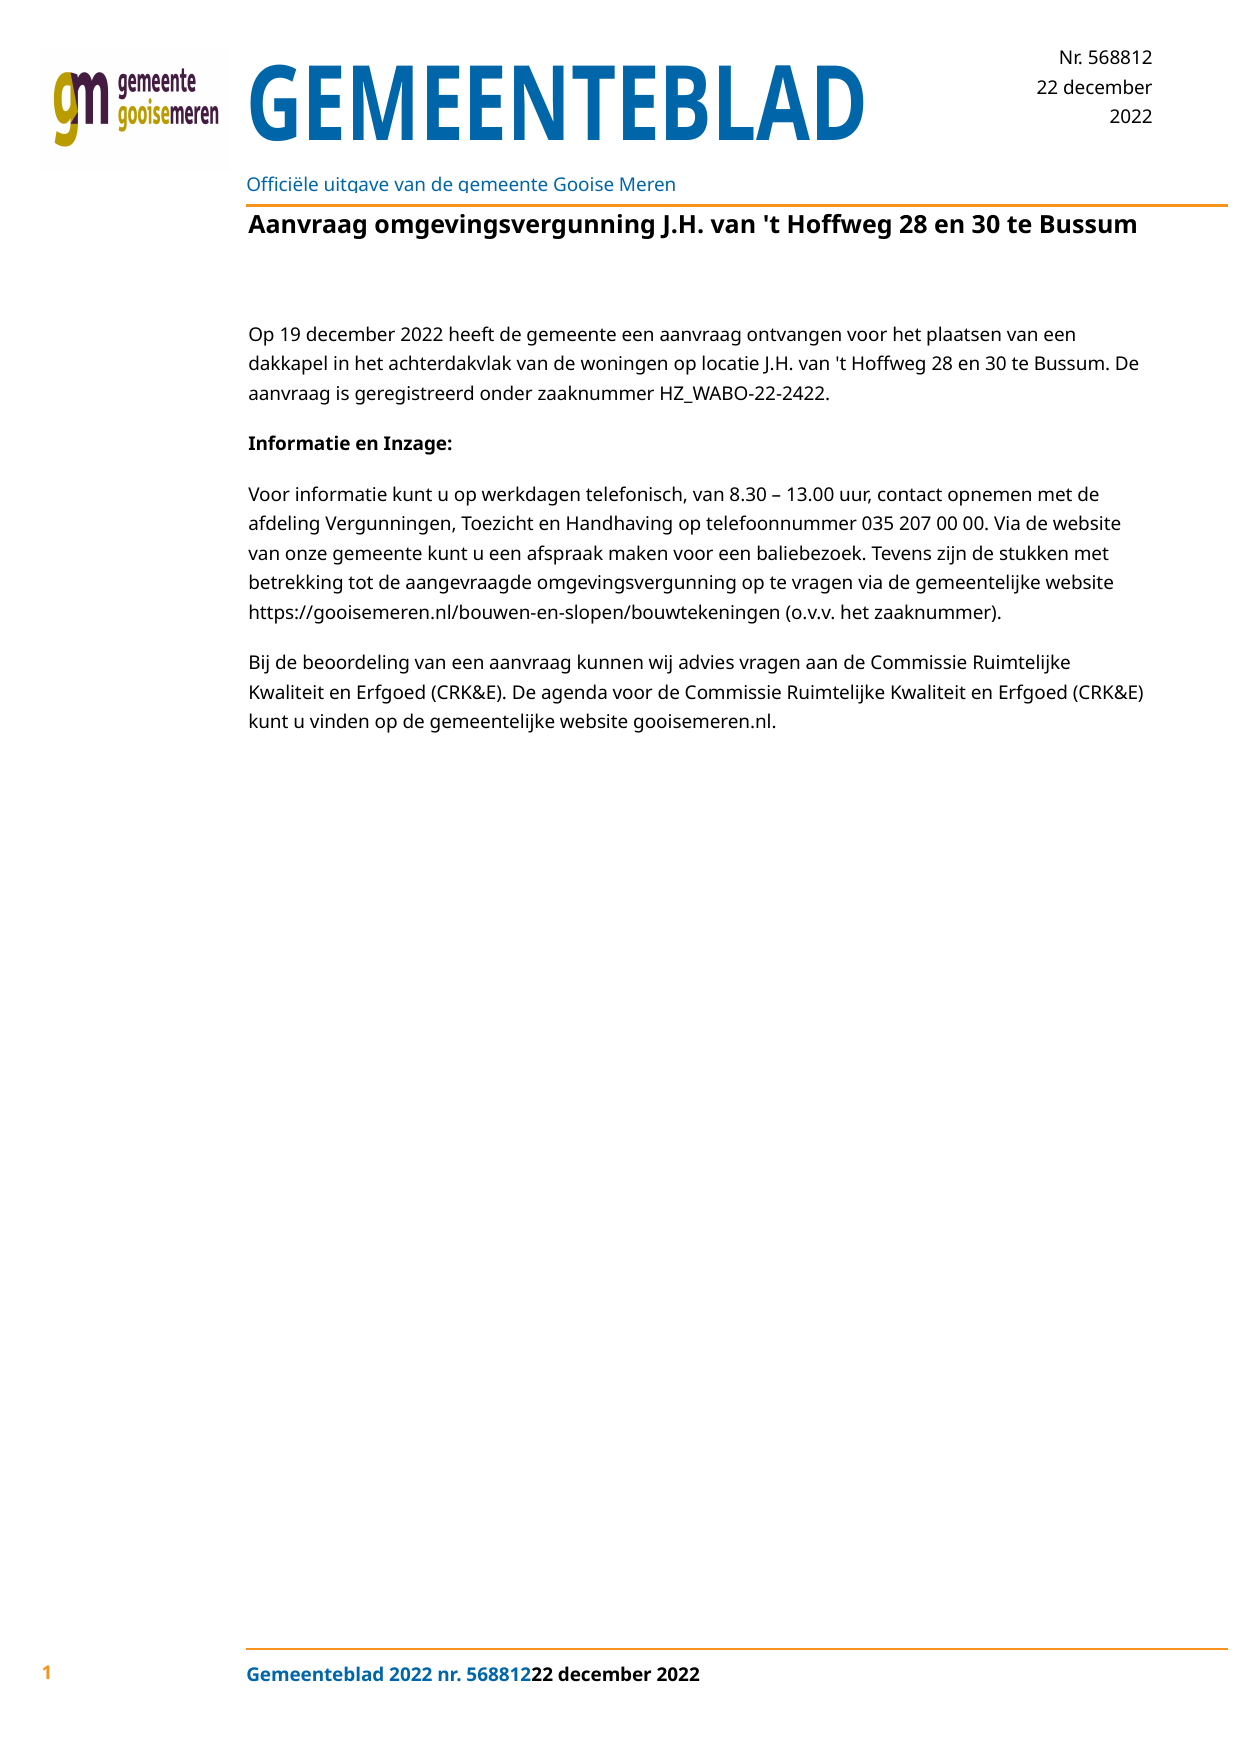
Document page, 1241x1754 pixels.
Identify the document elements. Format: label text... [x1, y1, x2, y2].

picture [41, 47, 231, 172]
text Op 19 december 2022 heeft de gemeente een aanvraag ontvangen voor het plaatsen van een dakkapel in het achterdakvlak van de woningen op locatie J.H. van 't Hoffweg 28 en 30 te Bussum. De aanvraag is geregistreerd onder zaaknummer HZ_WABO-22-2422. [248, 321, 1152, 406]
text Voor informatie kunt u op werkdagen telefonisch, van 8.30 – 13.00 uur, contact opnemen met de afdeling Vergunningen, Toezicht en Handhaving op telefoonnummer 035 207 00 00. Via de website van onze gemeente kunt u een afspraak maken voor een baliebezoek. Tevens zijn de stukken met betrekking tot de aangevraagde omgevingsvergunning op te vragen via de gemeentelijke website https://gooisemeren.nl/bouwen-en-slopen/bouwtekeningen (o.v.v. het zaaknummer). [248, 481, 1152, 625]
text Informatie en Inzage: [248, 430, 1152, 456]
text Aanvraag omgevingsvergunning J.H. van 't Hoffweg 28 en 30 te Bussum [248, 207, 1152, 241]
text Bij de beoordeling van een aanvraag kunnen wij advies vragen aan de Commissie Ruimtelijke Kwaliteit en Erfgoed (CRK&E). De agenda voor de Commissie Ruimtelijke Kwaliteit en Erfgoed (CRK&E) kunt u vinden op de gemeentelijke website gooisemeren.nl. [248, 649, 1152, 734]
